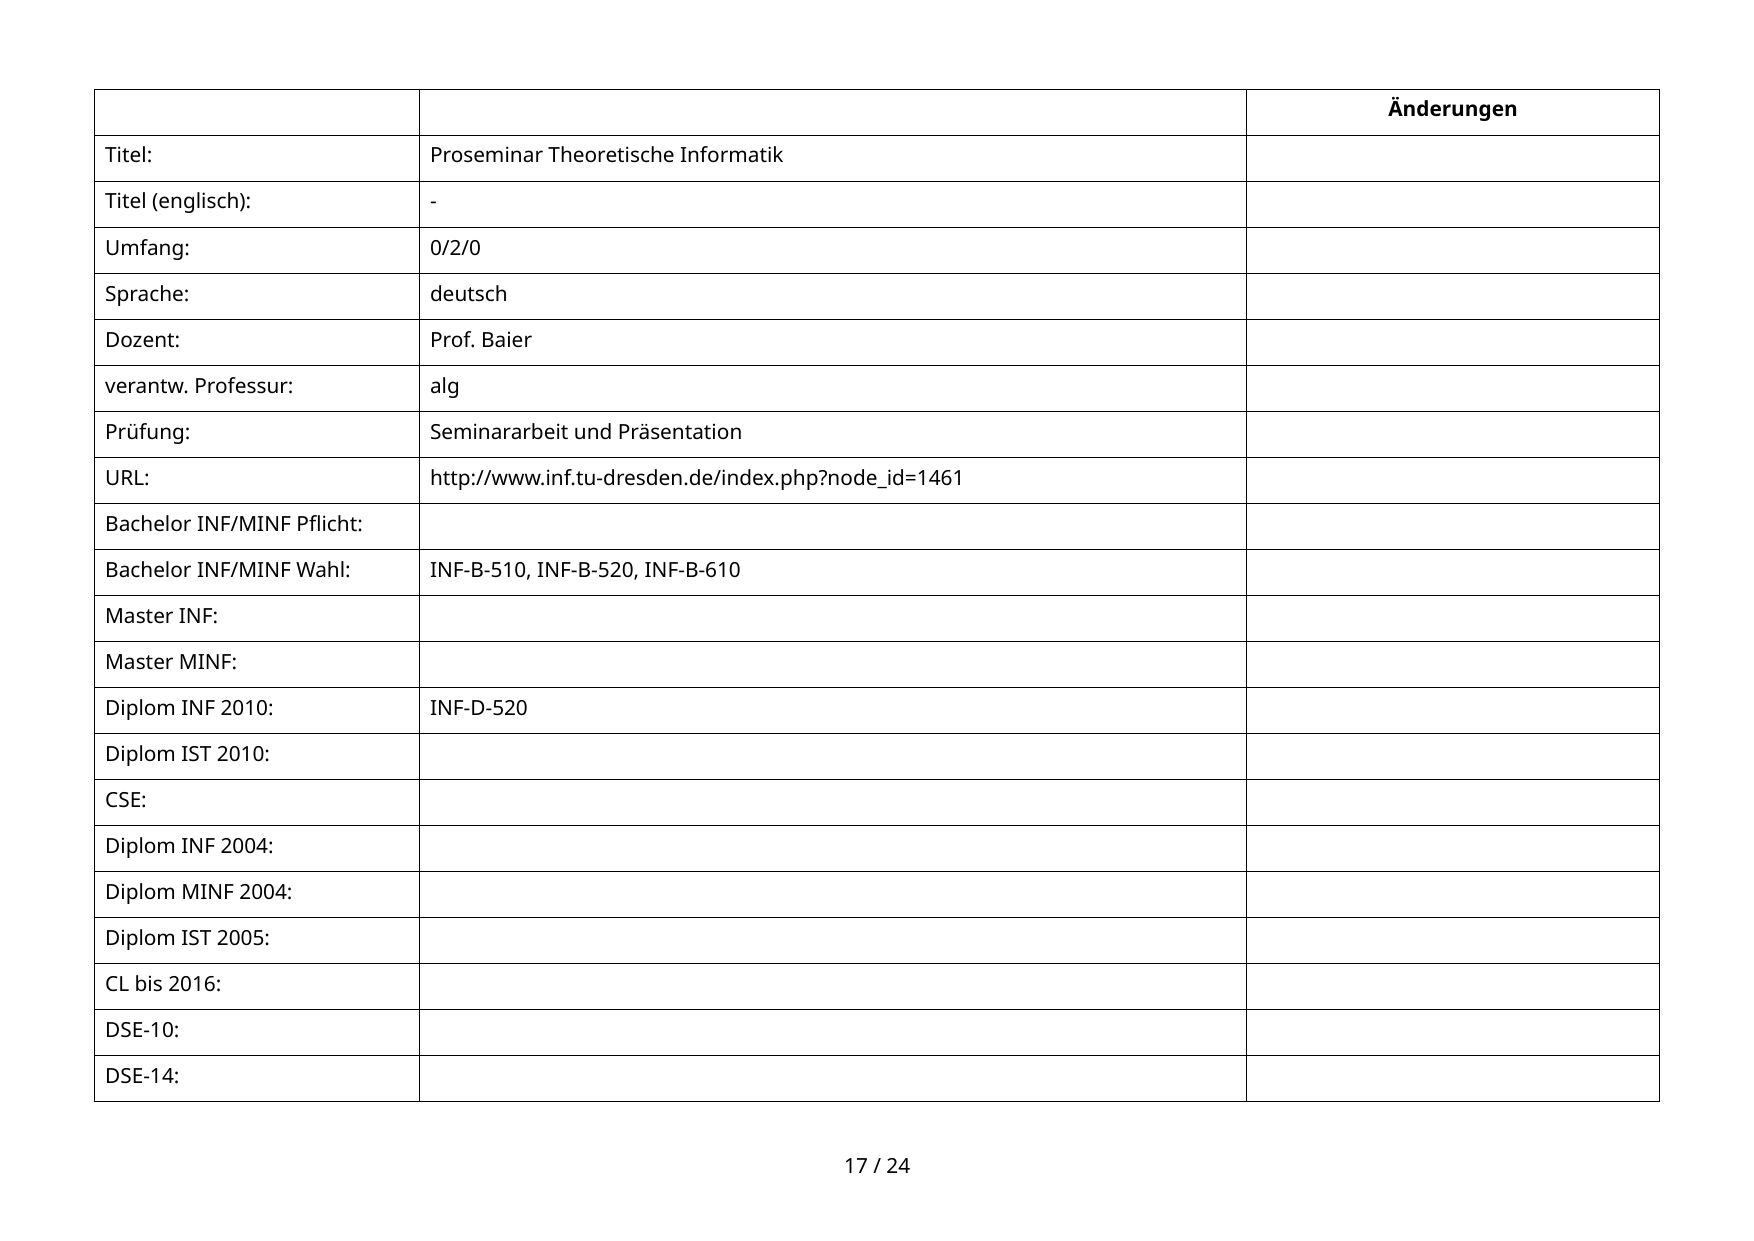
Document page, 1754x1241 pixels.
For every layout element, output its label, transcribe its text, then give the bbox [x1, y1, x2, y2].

table_cell [420, 596, 1246, 641]
table_cell [1247, 872, 1659, 917]
table_cell verantw. Professur: [95, 366, 419, 411]
table_cell [420, 872, 1246, 917]
table_cell - [420, 182, 1246, 227]
table_cell [420, 734, 1246, 779]
table_cell Diplom INF 2004: [95, 826, 419, 871]
table_cell [1247, 228, 1659, 273]
table_cell Master INF: [95, 596, 419, 641]
table_cell Bachelor INF/MINF Pflicht: [95, 504, 419, 549]
table_cell URL: [95, 458, 419, 503]
table_cell Master MINF: [95, 642, 419, 687]
table_cell [1247, 596, 1659, 641]
table_cell [1247, 964, 1659, 1009]
table_cell [1247, 320, 1659, 365]
table_cell [420, 964, 1246, 1009]
table_cell [420, 1010, 1246, 1055]
table_cell Titel: [95, 136, 419, 181]
table_cell deutsch [420, 274, 1246, 319]
table_cell Sprache: [95, 274, 419, 319]
table_cell [1247, 826, 1659, 871]
table_cell [1247, 688, 1659, 733]
table_cell [420, 780, 1246, 825]
table_cell Prof. Baier [420, 320, 1246, 365]
table_cell Proseminar Theoretische Informatik [420, 136, 1246, 181]
table_cell Bachelor INF/MINF Wahl: [95, 550, 419, 595]
table_cell [1247, 366, 1659, 411]
table_cell [1247, 504, 1659, 549]
table_cell [420, 1056, 1246, 1101]
table_cell Umfang: [95, 228, 419, 273]
table_cell Seminararbeit und Präsentation [420, 412, 1246, 457]
table_cell INF-B-510, INF-B-520, INF-B-610 [420, 550, 1246, 595]
table_header [95, 90, 419, 134]
table_cell Diplom IST 2010: [95, 734, 419, 779]
table_cell Dozent: [95, 320, 419, 365]
table_cell DSE-10: [95, 1010, 419, 1055]
table_cell [1247, 182, 1659, 227]
table_cell [1247, 412, 1659, 457]
table_cell [1247, 136, 1659, 181]
table_cell CSE: [95, 780, 419, 825]
table_cell Titel (englisch): [95, 182, 419, 227]
table_cell [1247, 550, 1659, 595]
table_cell 0/2/0 [420, 228, 1246, 273]
table_cell Prüfung: [95, 412, 419, 457]
table_cell [1247, 642, 1659, 687]
table_cell DSE-14: [95, 1056, 419, 1101]
table_cell Diplom MINF 2004: [95, 872, 419, 917]
table_cell [1247, 918, 1659, 963]
table_cell alg [420, 366, 1246, 411]
table_cell CL bis 2016: [95, 964, 419, 1009]
table_cell [420, 918, 1246, 963]
table_cell Diplom INF 2010: [95, 688, 419, 733]
table_cell Diplom IST 2005: [95, 918, 419, 963]
table_cell [1247, 734, 1659, 779]
table_cell [1247, 458, 1659, 503]
table_cell [1247, 1056, 1659, 1101]
table_cell [1247, 274, 1659, 319]
table_cell INF-D-520 [420, 688, 1246, 733]
table_cell http://www.inf.tu-dresden.de/index.php?node_id=1461 [420, 458, 1246, 503]
table_cell [1247, 780, 1659, 825]
table_cell [1247, 1010, 1659, 1055]
table_cell [420, 504, 1246, 549]
table_cell [420, 826, 1246, 871]
table_cell [420, 642, 1246, 687]
table_header Änderungen [1247, 90, 1659, 134]
table_header [420, 90, 1246, 134]
